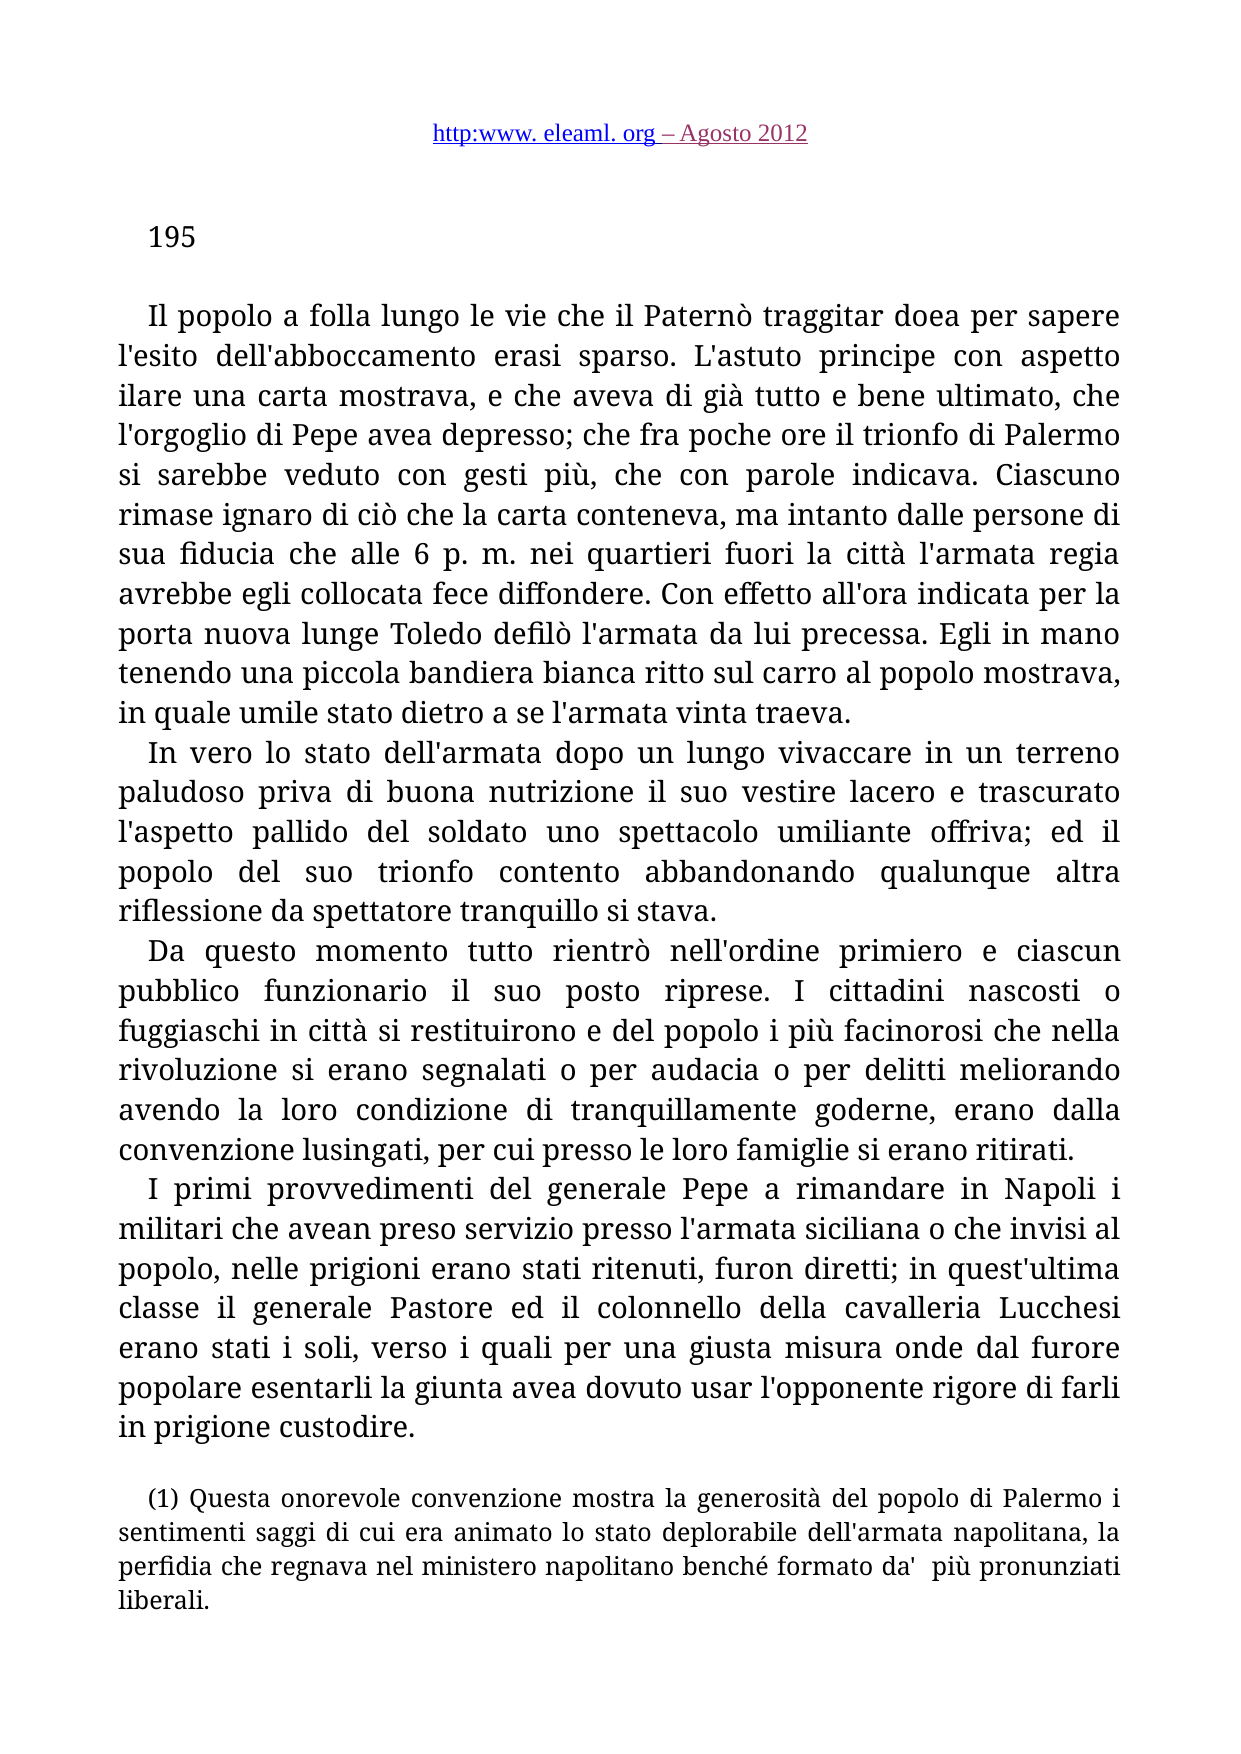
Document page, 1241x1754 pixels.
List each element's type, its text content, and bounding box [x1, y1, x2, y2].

text Da questo momento tutto rientrò nell'ordine primiero e ciascun pubblico funzionario il suo posto riprese. I cittadini nascosti o fuggiaschi in città si restituirono e del popolo i più facinorosi che nella rivoluzione si erano segnalati o per audacia o per delitti meliorando avendo la loro condizione di tranquillamente goderne, erano dalla convenzione lusingati, per cui presso le loro famiglie si erano ritirati. [118, 930, 1122, 1168]
text 195 [118, 216, 1122, 256]
text I primi provvedimenti del generale Pepe a rimandare in Napoli i militari che avean preso servizio presso l'armata siciliana o che invisi al popolo, nelle prigioni erano stati ritenuti, furon diretti; in quest'ultima classe il generale Pastore ed il colonnello della cavalleria Lucchesi erano stati i soli, verso i quali per una giusta misura onde dal furore popolare esentarli la giunta avea dovuto usar l'opponente rigore di farli in prigione custodire. [118, 1168, 1122, 1446]
text Il popolo a folla lungo le vie che il Paternò traggitar doea per sapere l'esito dell'abboccamento erasi sparso. L'astuto principe con aspetto ilare una carta mostrava, e che aveva di già tutto e bene ultimato, che l'orgoglio di Pepe avea depresso; che fra poche ore il trionfo di Palermo si sarebbe veduto con gesti più, che con parole indicava. Ciascuno rimase ignaro di ciò che la carta conteneva, ma intanto dalle persone di sua fiducia che alle 6 p. m. nei quartieri fuori la città l'armata regia avrebbe egli collocata fece diffondere. Con effetto all'ora indicata per la porta nuova lunge Toledo defilò l'armata da lui precessa. Egli in mano tenendo una piccola bandiera bianca ritto sul carro al popolo mostrava, in quale umile stato dietro a se l'armata vinta traeva. [118, 295, 1122, 732]
text In vero lo stato dell'armata dopo un lungo vivaccare in un terreno paludoso priva di buona nutrizione il suo vestire lacero e trascurato l'aspetto pallido del soldato uno spettacolo umiliante offriva; ed il popolo del suo trionfo contento abbandonando qualunque altra riflessione da spettatore tranquillo si stava. [118, 732, 1122, 930]
text (1) Questa onorevole convenzione mostra la generosità del popolo di Palermo i sentimenti saggi di cui era animato lo stato deplorabile dell'armata napolitana, la perfidia che regnava nel ministero napolitano benché formato da' più pronunziati liberali. [118, 1480, 1122, 1617]
